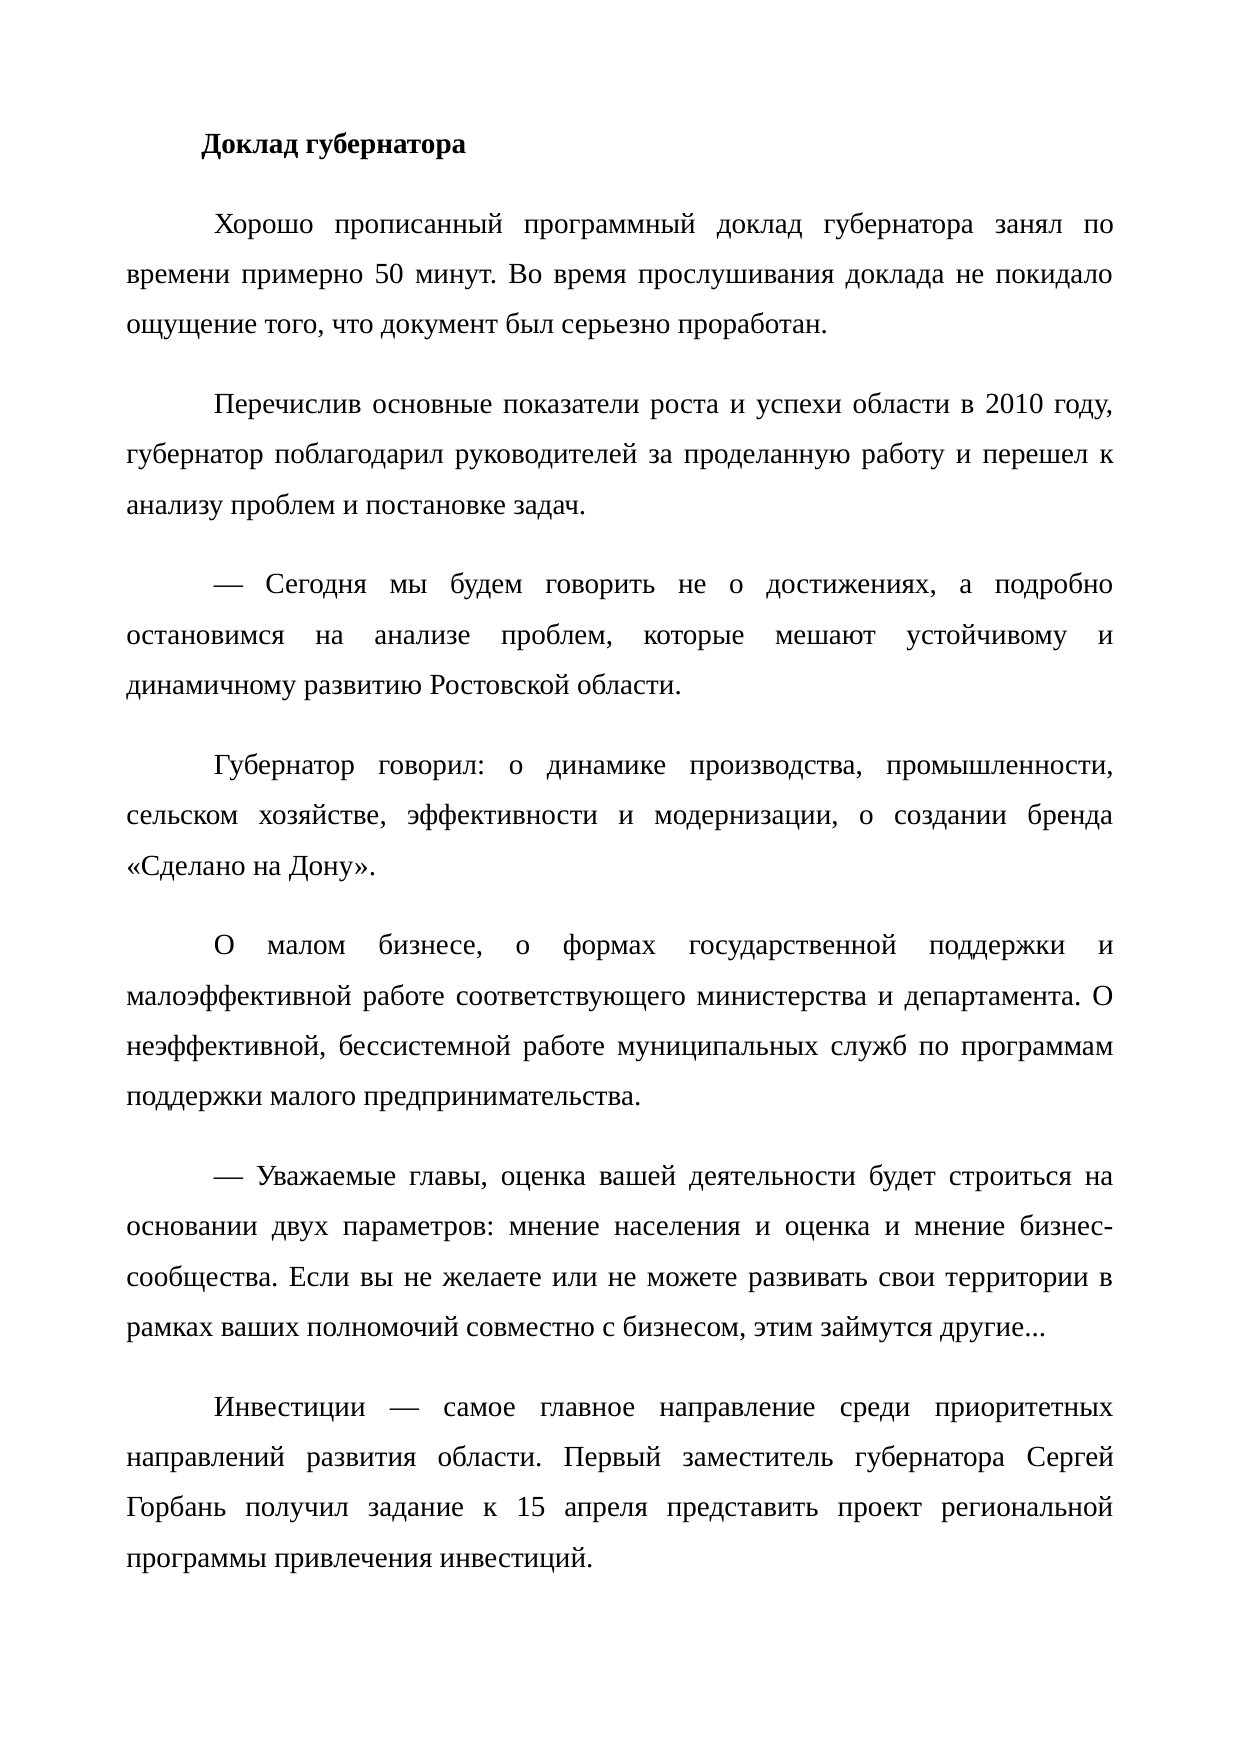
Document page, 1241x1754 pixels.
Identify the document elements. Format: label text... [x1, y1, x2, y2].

table_header Доклад губернатора Хорошо прописанный программный доклад губернатора занял по времени примерно 50 минут. Во время прослушивания доклада не покидало ощущение того, что документ был серьезно проработан. Перечислив основные показатели роста и успехи области в 2010 году, губернатор поблагодарил руководителей за проделанную работу и перешел к анализу проблем и постановке задач. — Сегодня мы будем говорить не о достижениях, а подробно остановимся на анализе проблем, которые мешают устойчивому и динамичному развитию Ростовской области. Губернатор говорил: о динамике производства, промышленности, сельском хозяйстве, эффективности и модернизации, о создании бренда «Сделано на Дону». О малом бизнесе, о формах государственной поддержки и малоэффективной работе соответствующего министерства и департамента. О неэффективной, бессистемной работе муниципальных служб по программам поддержки малого предпринимательства. — Уважаемые главы, оценка вашей деятельности будет строиться на основании двух параметров: мнение населения и оценка и мнение бизнес-сообщества. Если вы не желаете или не можете развивать свои территории в рамках ваших полномочий совместно с бизнесом, этим займутся другие... Инвестиции — самое главное направление среди приоритетных направлений развития области. Первый заместитель губернатора Сергей Горбань получил задание к 15 апреля представить проект региональной программы привлечения инвестиций. [118, 118, 1122, 1611]
